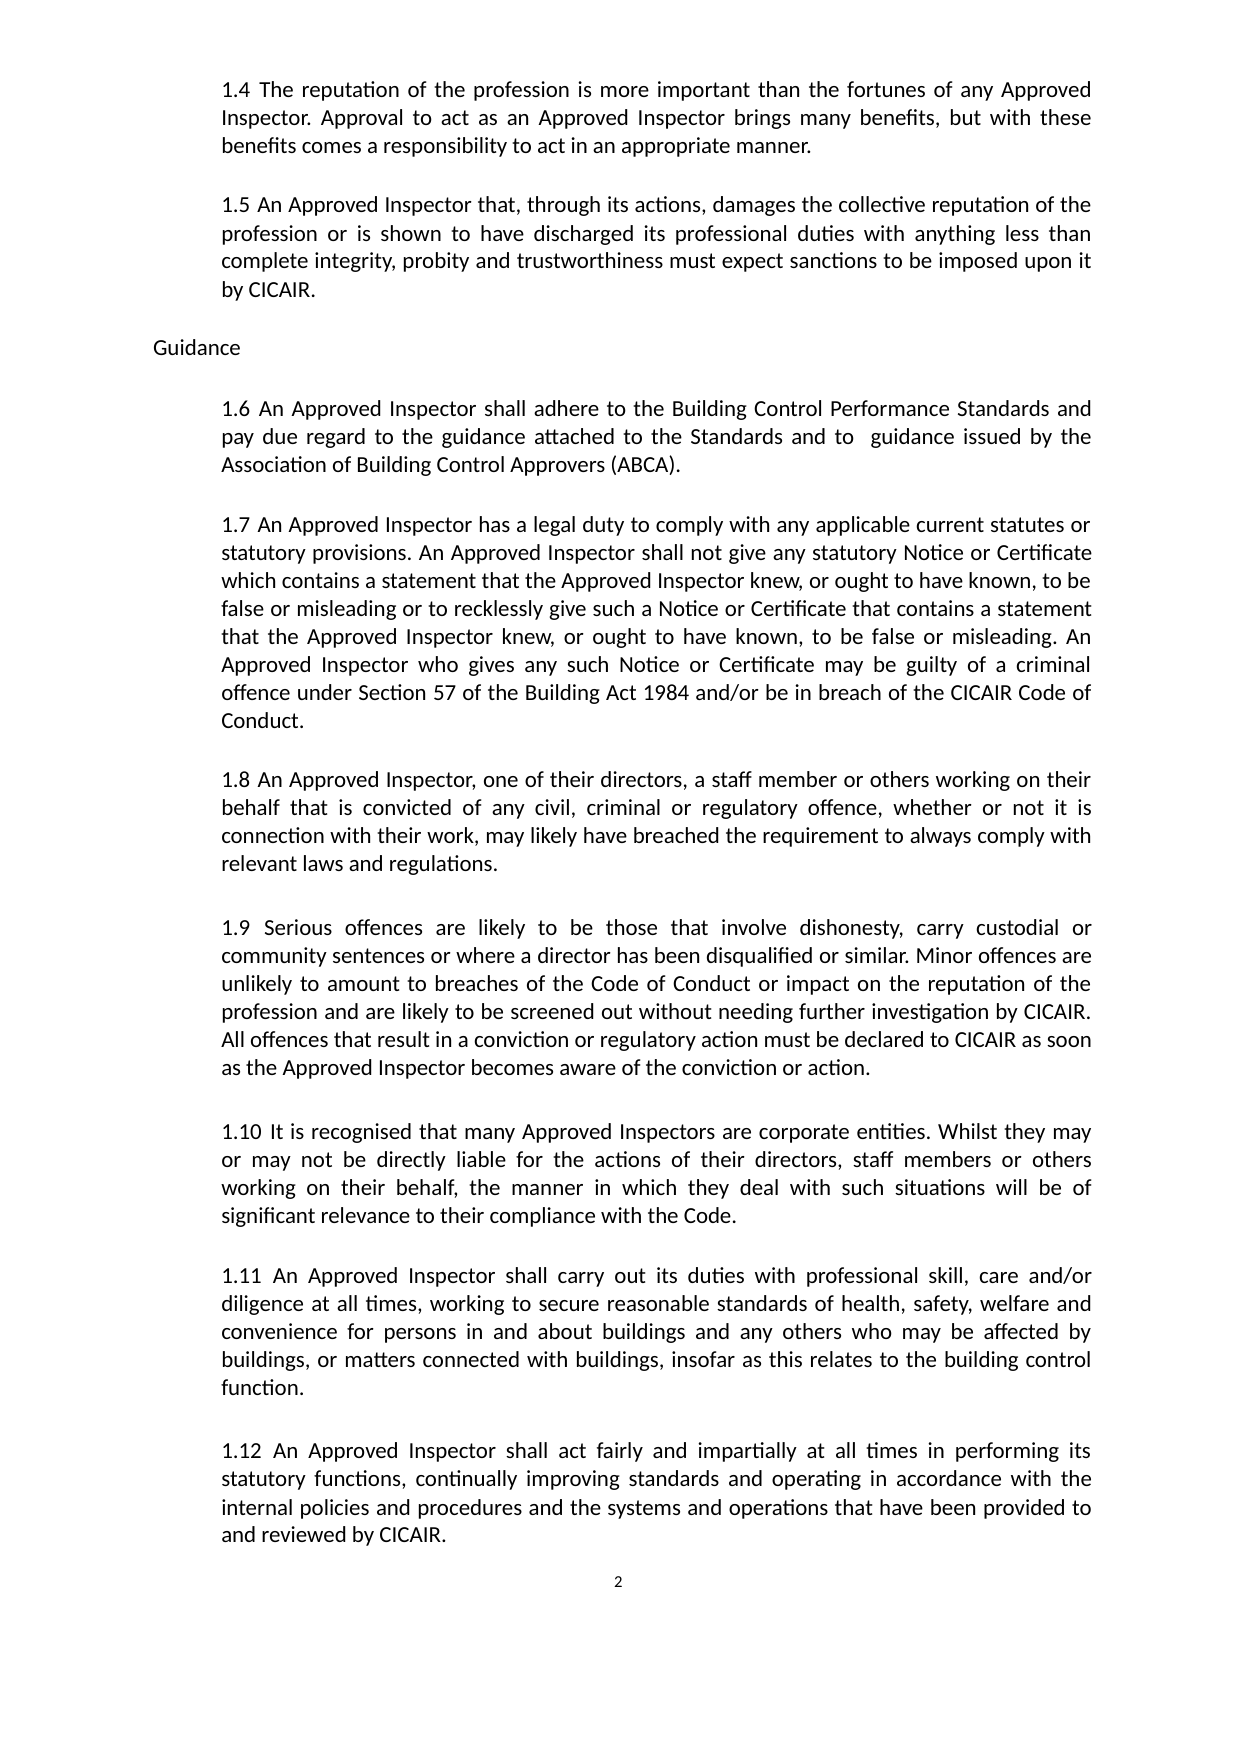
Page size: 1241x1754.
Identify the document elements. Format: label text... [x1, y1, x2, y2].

text Guidance [148, 333, 1093, 361]
text 1.4 The reputation of the profession is more important than the fortunes of any Approved Inspector. Approval to act as an Approved Inspector brings many benefits, but with these benefits comes a responsibility to act in an appropriate manner. [221, 75, 1093, 159]
text 1.8 An Approved Inspector, one of their directors, a staff member or others working on their behalf that is convicted of any civil, criminal or regulatory offence, whether or not it is connection with their work, may likely have breached the requirement to always comply with relevant laws and regulations. [221, 765, 1093, 877]
text 1.5 An Approved Inspector that, through its actions, damages the collective reputation of the profession or is shown to have discharged its professional duties with anything less than complete integrity, probity and trustworthiness must expect sanctions to be imposed upon it by CICAIR. [221, 191, 1093, 303]
text 1.11 An Approved Inspector shall carry out its duties with professional skill, care and/or diligence at all times, working to secure reasonable standards of health, safety, welfare and convenience for persons in and about buildings and any others who may be affected by buildings, or matters connected with buildings, insofar as this relates to the building control function. [221, 1261, 1093, 1401]
text 1.9 Serious offences are likely to be those that involve dishonesty, carry custodial or community sentences or where a director has been disqualified or similar. Minor offences are unlikely to amount to breaches of the Code of Conduct or impact on the reputation of the profession and are likely to be screened out without needing further investigation by CICAIR. All offences that result in a conviction or regulatory action must be declared to CICAIR as soon as the Approved Inspector becomes aware of the conviction or action. [221, 913, 1093, 1081]
text 1.12 An Approved Inspector shall act fairly and impartially at all times in performing its statutory functions, continually improving standards and operating in accordance with the internal policies and procedures and the systems and operations that have been provided to and reviewed by CICAIR. [221, 1437, 1093, 1549]
text 1.10 It is recognised that many Approved Inspectors are corporate entities. Whilst they may or may not be directly liable for the actions of their directors, staff members or others working on their behalf, the manner in which they deal with such situations will be of significant relevance to their compliance with the Code. [221, 1117, 1093, 1229]
text 1.6 An Approved Inspector shall adhere to the Building Control Performance Standards and pay due regard to the guidance attached to the Standards and to guidance issued by the Association of Building Control Approvers (ABCA). [221, 394, 1093, 478]
text 1.7 An Approved Inspector has a legal duty to comply with any applicable current statutes or statutory provisions. An Approved Inspector shall not give any statutory Notice or Certificate which contains a statement that the Approved Inspector knew, or ought to have known, to be false or misleading or to recklessly give such a Notice or Certificate that contains a statement that the Approved Inspector knew, or ought to have known, to be false or misleading. An Approved Inspector who gives any such Notice or Certificate may be guilty of a criminal offence under Section 57 of the Building Act 1984 and/or be in breach of the CICAIR Code of Conduct. [221, 510, 1093, 734]
